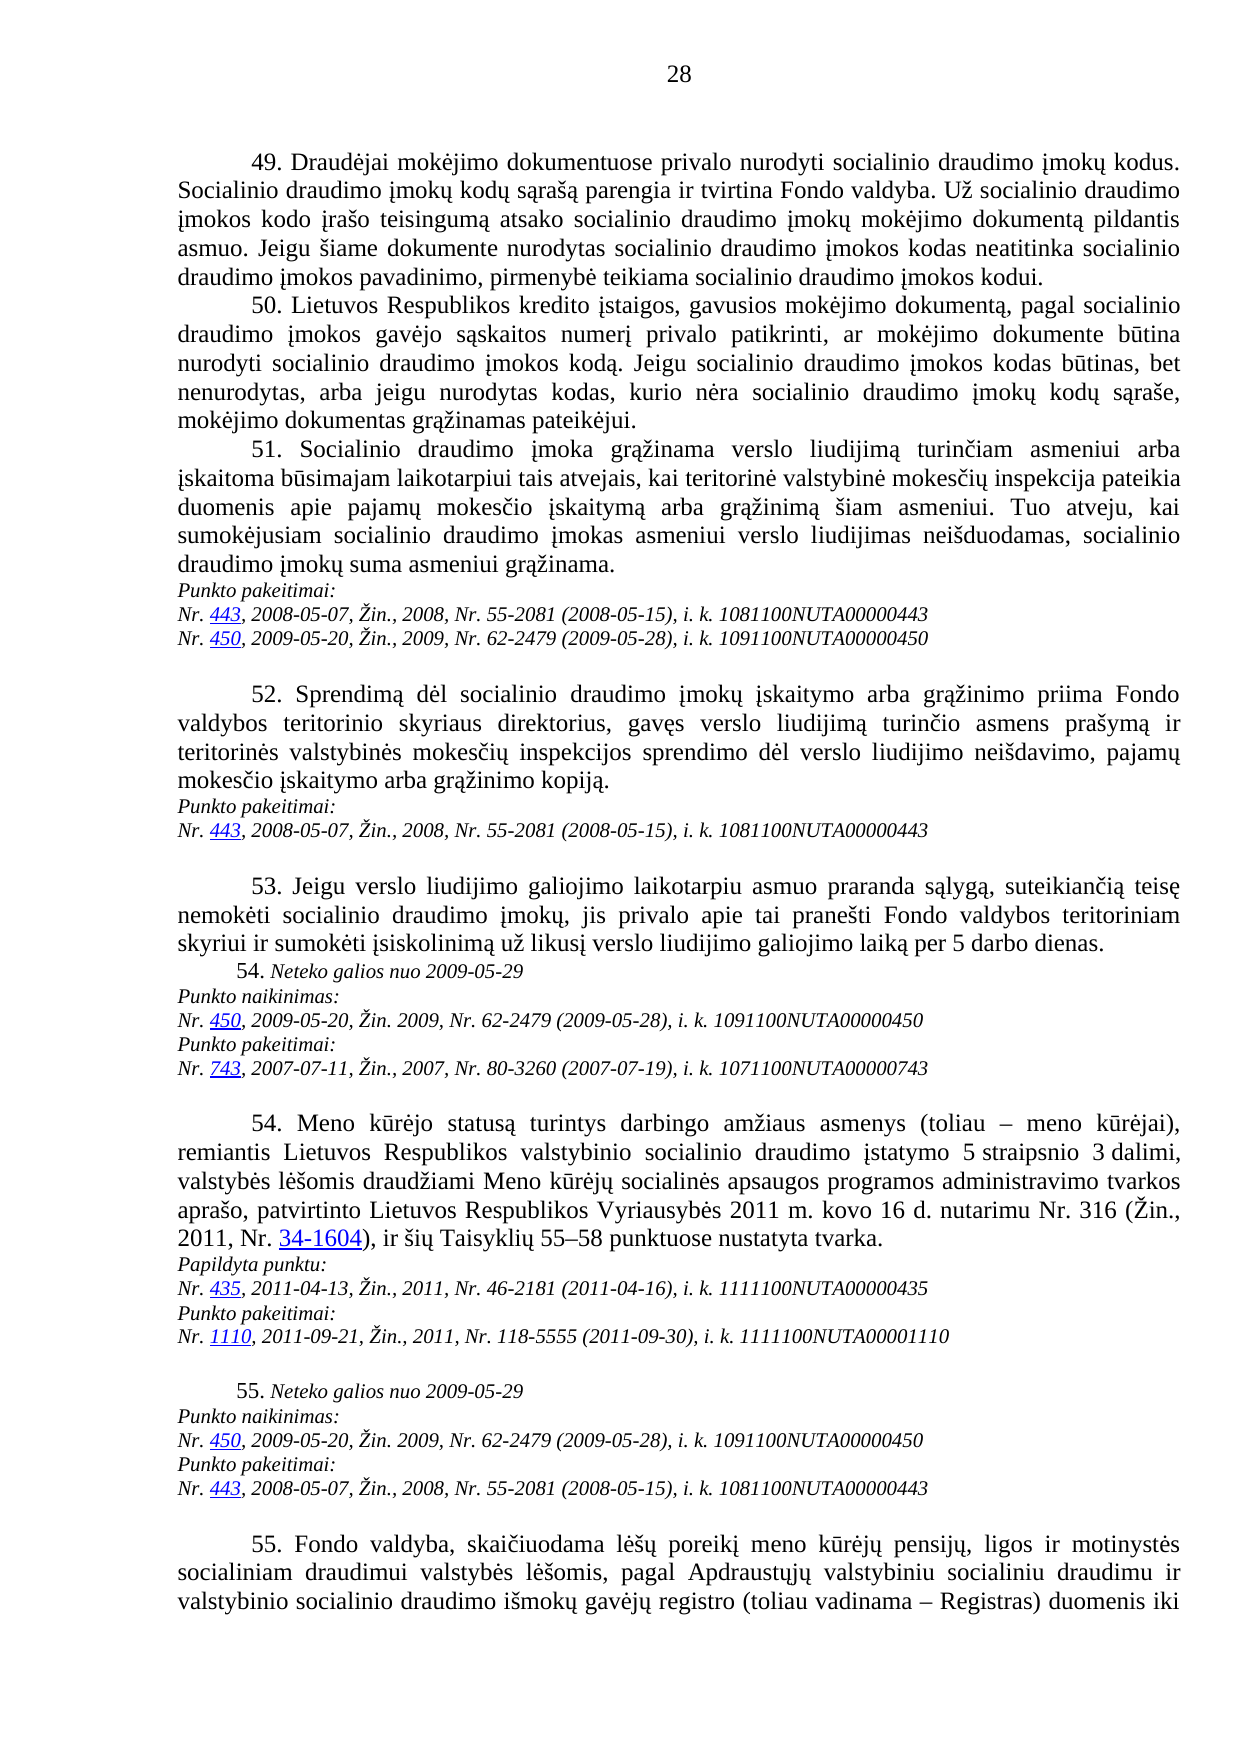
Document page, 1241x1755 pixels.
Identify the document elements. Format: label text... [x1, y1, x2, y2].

text Punkto pakeitimai: [177, 1300, 1181, 1324]
text 54. Meno kūrėjo statusą turintys darbingo amžiaus asmenys (toliau – meno kūrėjai), remiantis Lietuvos Respublikos valstybinio socialinio draudimo įstatymo 5 straipsnio 3 dalimi, valstybės lėšomis draudžiami Meno kūrėjų socialinės apsaugos programos administravimo tvarkos aprašo, patvirtinto Lietuvos Respublikos Vyriausybės 2011 m. kovo 16 d. nutarimu Nr. 316 (Žin., 2011, Nr. 34-1604), ir šių Taisyklių 55–58 punktuose nustatyta tvarka. [177, 1108, 1181, 1252]
text 53. Jeigu verslo liudijimo galiojimo laikotarpiu asmuo praranda sąlygą, suteikiančią teisę nemokėti socialinio draudimo įmokų, jis privalo apie tai pranešti Fondo valdybos teritoriniam skyriui ir sumokėti įsiskolinimą už likusį verslo liudijimo galiojimo laiką per 5 darbo dienas. [177, 871, 1181, 957]
text Nr. 450, 2009-05-20, Žin., 2009, Nr. 62-2479 (2009-05-28), i. k. 1091100NUTA00000450 [177, 626, 1181, 650]
text 49. Draudėjai mokėjimo dokumentuose privalo nurodyti socialinio draudimo įmokų kodus. Socialinio draudimo įmokų kodų sąrašą parengia ir tvirtina Fondo valdyba. Už socialinio draudimo įmokos kodo įrašo teisingumą atsako socialinio draudimo įmokų mokėjimo dokumentą pildantis asmuo. Jeigu šiame dokumente nurodytas socialinio draudimo įmokos kodas neatitinka socialinio draudimo įmokos pavadinimo, pirmenybė teikiama socialinio draudimo įmokos kodui. [177, 147, 1181, 291]
text Punkto pakeitimai: [177, 578, 1181, 602]
text Nr. 450, 2009-05-20, Žin. 2009, Nr. 62-2479 (2009-05-28), i. k. 1091100NUTA00000450 [177, 1428, 1181, 1452]
text 55. Neteko galios nuo 2009-05-29 [177, 1377, 1181, 1404]
text Punkto naikinimas: [177, 983, 1181, 1008]
text Nr. 435, 2011-04-13, Žin., 2011, Nr. 46-2181 (2011-04-16), i. k. 1111100NUTA00000435 [177, 1276, 1181, 1300]
text 55. Fondo valdyba, skaičiuodama lėšų poreikį meno kūrėjų pensijų, ligos ir motinystės socialiniam draudimui valstybės lėšomis, pagal Apdraustųjų valstybiniu socialiniu draudimu ir valstybinio socialinio draudimo išmokų gavėjų registro (toliau vadinama – Registras) duomenis iki [177, 1529, 1181, 1615]
text Punkto naikinimas: [177, 1404, 1181, 1428]
text Punkto pakeitimai: [177, 794, 1181, 818]
text Nr. 743, 2007-07-11, Žin., 2007, Nr. 80-3260 (2007-07-19), i. k. 1071100NUTA00000743 [177, 1056, 1181, 1080]
text 52. Sprendimą dėl socialinio draudimo įmokų įskaitymo arba grąžinimo priima Fondo valdybos teritorinio skyriaus direktorius, gavęs verslo liudijimą turinčio asmens prašymą ir teritorinės valstybinės mokesčių inspekcijos sprendimo dėl verslo liudijimo neišdavimo, pajamų mokesčio įskaitymo arba grąžinimo kopiją. [177, 679, 1181, 794]
text Nr. 1110, 2011-09-21, Žin., 2011, Nr. 118-5555 (2011-09-30), i. k. 1111100NUTA00001110 [177, 1324, 1181, 1348]
text Nr. 443, 2008-05-07, Žin., 2008, Nr. 55-2081 (2008-05-15), i. k. 1081100NUTA00000443 [177, 818, 1181, 842]
text 54. Neteko galios nuo 2009-05-29 [177, 957, 1181, 983]
text Nr. 443, 2008-05-07, Žin., 2008, Nr. 55-2081 (2008-05-15), i. k. 1081100NUTA00000443 [177, 602, 1181, 626]
text Punkto pakeitimai: [177, 1032, 1181, 1056]
text Nr. 443, 2008-05-07, Žin., 2008, Nr. 55-2081 (2008-05-15), i. k. 1081100NUTA00000443 [177, 1476, 1181, 1500]
text Papildyta punktu: [177, 1252, 1181, 1276]
text Punkto pakeitimai: [177, 1452, 1181, 1476]
text 51. Socialinio draudimo įmoka grąžinama verslo liudijimą turinčiam asmeniui arba įskaitoma būsimajam laikotarpiui tais atvejais, kai teritorinė valstybinė mokesčių inspekcija pateikia duomenis apie pajamų mokesčio įskaitymą arba grąžinimą šiam asmeniui. Tuo atveju, kai sumokėjusiam socialinio draudimo įmokas asmeniui verslo liudijimas neišduodamas, socialinio draudimo įmokų suma asmeniui grąžinama. [177, 434, 1181, 578]
text Nr. 450, 2009-05-20, Žin. 2009, Nr. 62-2479 (2009-05-28), i. k. 1091100NUTA00000450 [177, 1008, 1181, 1032]
text 50. Lietuvos Respublikos kredito įstaigos, gavusios mokėjimo dokumentą, pagal socialinio draudimo įmokos gavėjo sąskaitos numerį privalo patikrinti, ar mokėjimo dokumente būtina nurodyti socialinio draudimo įmokos kodą. Jeigu socialinio draudimo įmokos kodas būtinas, bet nenurodytas, arba jeigu nurodytas kodas, kurio nėra socialinio draudimo įmokų kodų sąraše, mokėjimo dokumentas grąžinamas pateikėjui. [177, 291, 1181, 434]
